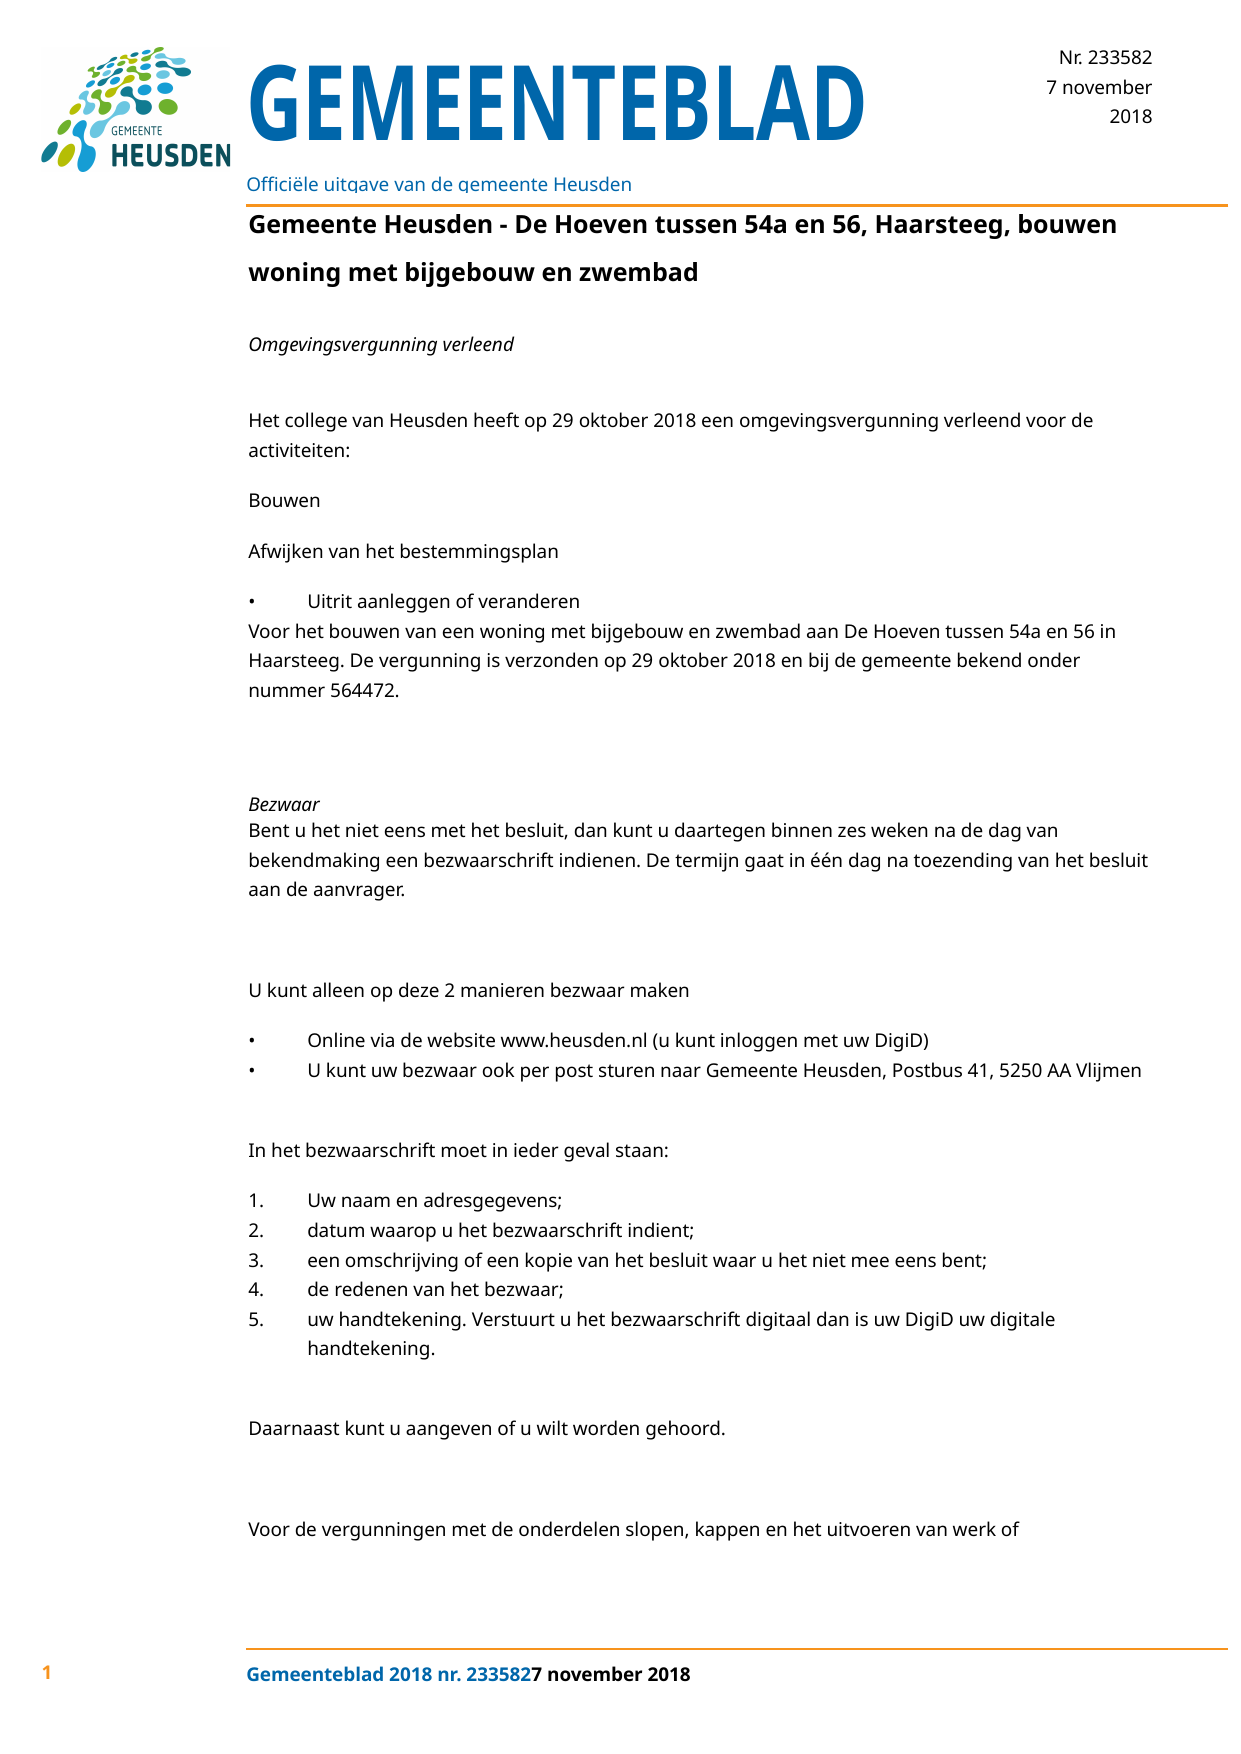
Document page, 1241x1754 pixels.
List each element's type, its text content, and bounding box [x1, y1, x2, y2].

text Afwijken van het bestemmingsplan [248, 538, 1152, 564]
list een omschrijving of een kopie van het besluit waar u het niet mee eens bent; [248, 1247, 1152, 1273]
text Omgevingsvergunning verleend [248, 331, 1152, 357]
list de redenen van het bezwaar; [248, 1276, 1152, 1302]
text Het college van Heusden heeft op 29 oktober 2018 een omgevingsvergunning verleend voor de activiteiten: [248, 408, 1152, 463]
text U kunt alleen op deze 2 manieren bezwaar maken [248, 977, 1152, 1003]
text Bent u het niet eens met het besluit, dan kunt u daartegen binnen zes weken na de dag van bekendmaking een bezwaarschrift indienen. De termijn gaat in één dag na toezending van het besluit aan de aanvrager. [248, 817, 1152, 902]
text Gemeente Heusden - De Hoeven tussen 54a en 56, Haarsteeg, bouwen woning met bijgebouw en zwembad [248, 207, 1152, 288]
text Voor de vergunningen met de onderdelen slopen, kappen en het uitvoeren van werk of [248, 1516, 1152, 1542]
list Online via de website www.heusden.nl (u kunt inloggen met uw DigiD) [248, 1028, 1152, 1053]
text Bezwaar [248, 792, 1152, 817]
text In het bezwaarschrift moet in ieder geval staan: [248, 1137, 1152, 1163]
list uw handtekening. Verstuurt u het bezwaarschrift digitaal dan is uw DigiD uw digitale handtekening. [248, 1306, 1152, 1361]
list Uw naam en adresgegevens; [248, 1188, 1152, 1213]
text Bouwen [248, 488, 1152, 513]
text Daarnaast kunt u aangeven of u wilt worden gehoord. [248, 1416, 1152, 1441]
list Uitrit aanleggen of veranderen [248, 588, 1152, 614]
picture [41, 47, 231, 172]
list U kunt uw bezwaar ook per post sturen naar Gemeente Heusden, Postbus 41, 5250 AA Vlijmen [248, 1057, 1152, 1083]
text Voor het bouwen van een woning met bijgebouw en zwembad aan De Hoeven tussen 54a en 56 in Haarsteeg. De vergunning is verzonden op 29 oktober 2018 en bij de gemeente bekend onder nummer 564472. [248, 618, 1152, 703]
list datum waarop u het bezwaarschrift indient; [248, 1217, 1152, 1243]
